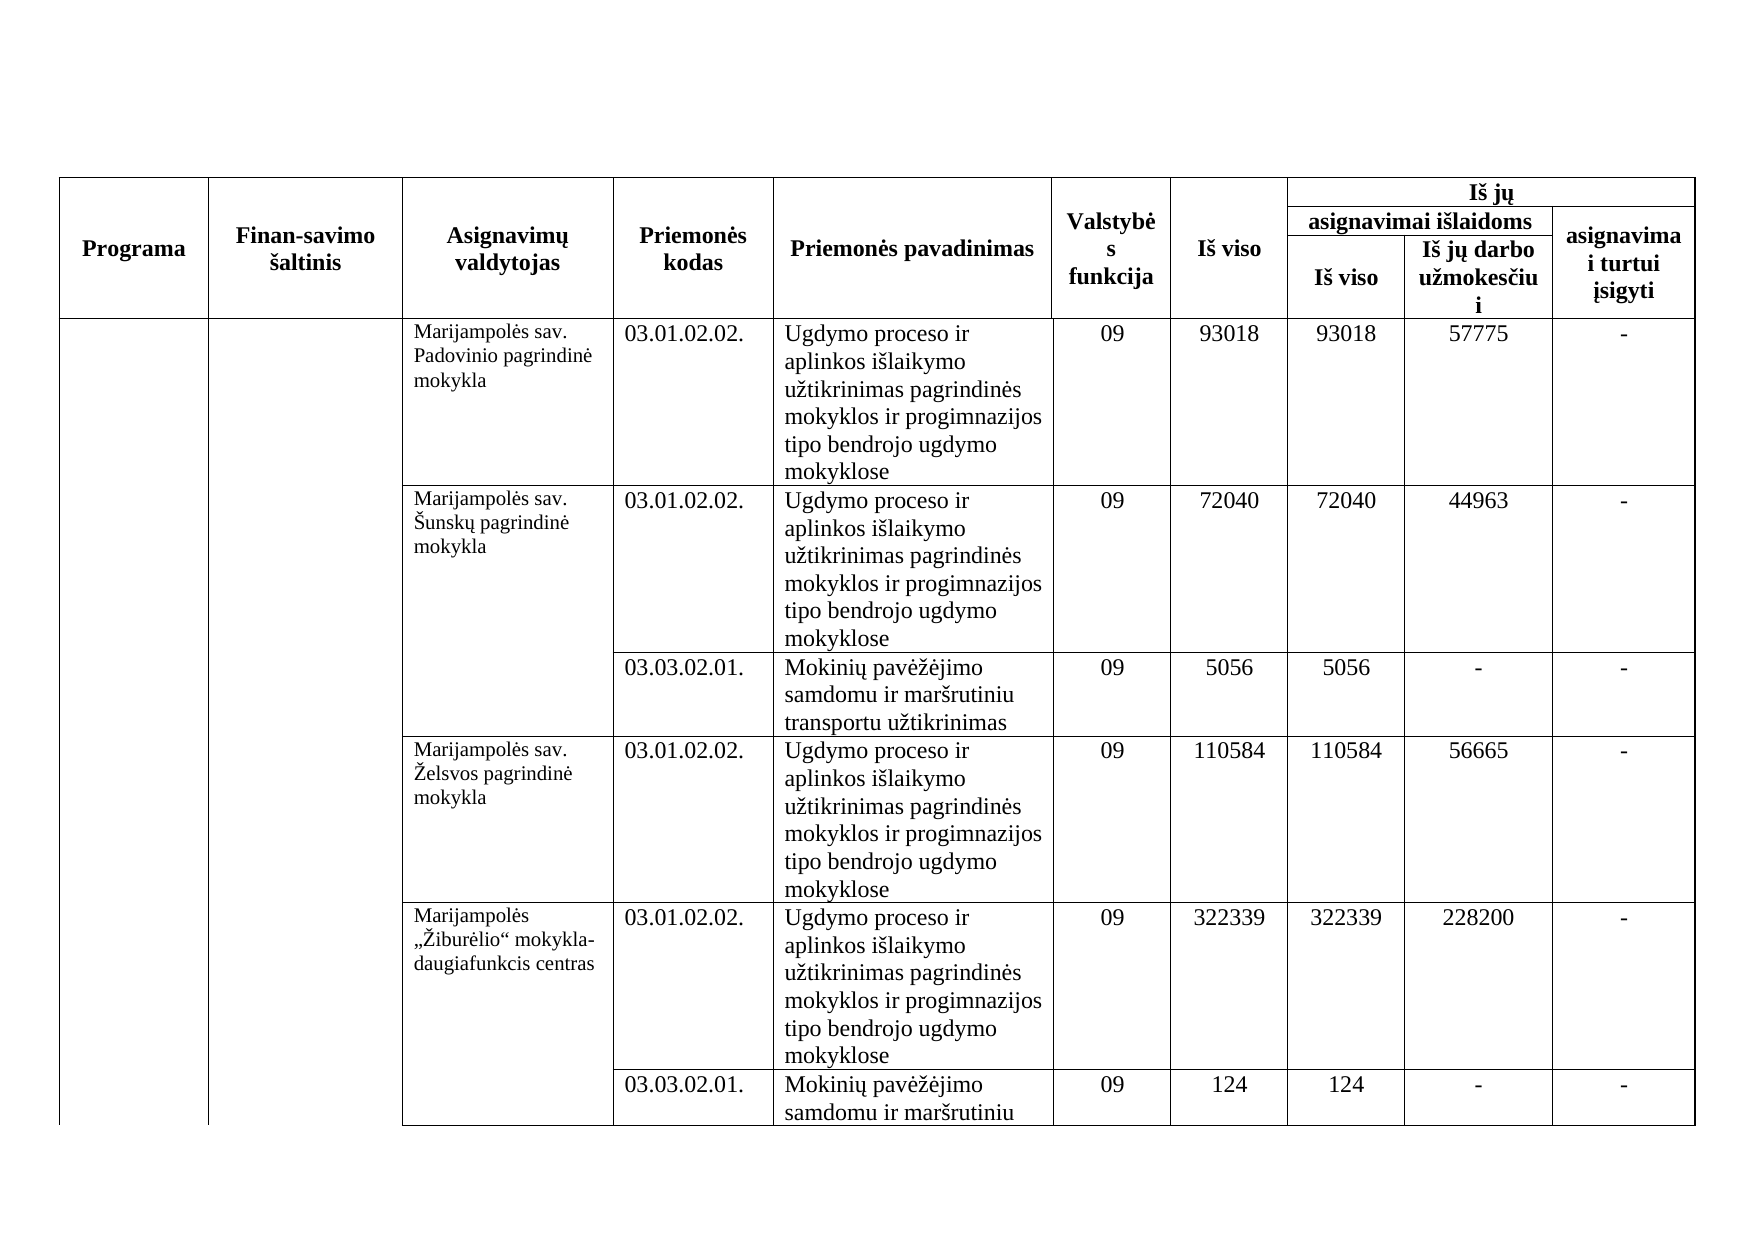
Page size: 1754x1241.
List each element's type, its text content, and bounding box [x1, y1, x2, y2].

table_cell 09 [1054, 653, 1170, 736]
table_cell [60, 1069, 208, 1125]
table_cell 110584 [1288, 737, 1404, 902]
table_cell 03.03.02.01. [614, 653, 773, 736]
table_cell Marijampolės sav. Šunskų pagrindinė mokykla [403, 486, 613, 652]
table_cell - [1553, 486, 1694, 652]
table_cell [209, 652, 402, 736]
table_cell 09 [1054, 1070, 1170, 1125]
table_header Priemonės pavadinimas [774, 178, 1051, 318]
table_cell 110584 [1171, 737, 1287, 902]
table_cell 57775 [1405, 319, 1552, 485]
table_cell 5056 [1288, 653, 1404, 736]
table_cell 72040 [1171, 486, 1287, 652]
table_cell Marijampolės sav. Padovinio pagrindinė mokykla [403, 319, 613, 485]
table_cell 322339 [1171, 903, 1287, 1069]
table_cell 228200 [1405, 903, 1552, 1069]
table_cell 09 [1054, 737, 1170, 902]
table_header Asignavimų valdytojas [403, 178, 613, 318]
table_cell - [1553, 903, 1694, 1069]
table_cell [60, 319, 208, 485]
table_cell 5056 [1171, 653, 1287, 736]
table_cell 09 [1054, 486, 1170, 652]
table_cell [209, 485, 402, 652]
table_cell 93018 [1171, 319, 1287, 485]
table_cell 09 [1054, 903, 1170, 1069]
table_cell Ugdymo proceso ir aplinkos išlaikymo užtikrinimas pagrindinės mokyklos ir progimnazijos tipo bendrojo ugdymo mokyklose [774, 319, 1053, 485]
table_cell [60, 652, 208, 736]
table_cell - [1405, 653, 1552, 736]
table_cell Mokinių pavėžėjimo samdomu ir maršrutiniu transportu užtikrinimas [774, 653, 1053, 736]
table_cell [60, 736, 208, 902]
table_cell Ugdymo proceso ir aplinkos išlaikymo užtikrinimas pagrindinės mokyklos ir progimnazijos tipo bendrojo ugdymo mokyklose [774, 737, 1053, 902]
table_cell 72040 [1288, 486, 1404, 652]
table_cell Marijampolės „Žiburėlio“ mokykla-daugiafunkcis centras [403, 903, 613, 1069]
table_cell - [1405, 1070, 1552, 1125]
table_cell 09 [1054, 319, 1170, 485]
table_cell asignavimai išlaidoms [1288, 207, 1552, 234]
table_cell [209, 1069, 402, 1125]
table_cell asignavimai turtui įsigyti [1553, 207, 1694, 318]
table_cell 56665 [1405, 737, 1552, 902]
table_cell Iš jų darbo užmokesčiui [1405, 236, 1552, 318]
table_header Iš jų [1288, 178, 1694, 206]
table_cell Ugdymo proceso ir aplinkos išlaikymo užtikrinimas pagrindinės mokyklos ir progimnazijos tipo bendrojo ugdymo mokyklose [774, 903, 1053, 1069]
table_cell 322339 [1288, 903, 1404, 1069]
table_cell [403, 652, 613, 736]
table_cell 93018 [1288, 319, 1404, 485]
table_cell Marijampolės sav. Želsvos pagrindinė mokykla [403, 737, 613, 902]
table_cell 124 [1171, 1070, 1287, 1125]
table_header Programa [60, 178, 208, 318]
table_header Priemonės kodas [614, 178, 773, 318]
table_cell - [1553, 319, 1694, 485]
table_cell - [1553, 737, 1694, 902]
table_header Iš viso [1171, 178, 1287, 318]
table_header Finan-savimo šaltinis [209, 178, 402, 318]
table_cell Ugdymo proceso ir aplinkos išlaikymo užtikrinimas pagrindinės mokyklos ir progimnazijos tipo bendrojo ugdymo mokyklose [774, 486, 1053, 652]
table_cell - [1553, 1070, 1694, 1125]
table_cell 03.03.02.01. [614, 1070, 773, 1125]
table_cell [209, 902, 402, 1069]
table_cell - [1553, 653, 1694, 736]
table_header Valstybės funkcija [1052, 178, 1170, 318]
table_cell Mokinių pavėžėjimo samdomu ir maršrutiniu [774, 1070, 1053, 1125]
table_cell [209, 736, 402, 902]
table_cell 03.01.02.02. [614, 903, 773, 1069]
table_cell [403, 1069, 613, 1125]
table_cell [60, 902, 208, 1069]
table_cell 124 [1288, 1070, 1404, 1125]
table_cell 03.01.02.02. [614, 737, 773, 902]
table_cell 03.01.02.02. [614, 486, 773, 652]
table_cell [209, 319, 402, 485]
table_cell 03.01.02.02. [614, 319, 773, 485]
table_cell [60, 485, 208, 652]
table_cell 44963 [1405, 486, 1552, 652]
table_cell Iš viso [1288, 236, 1404, 318]
